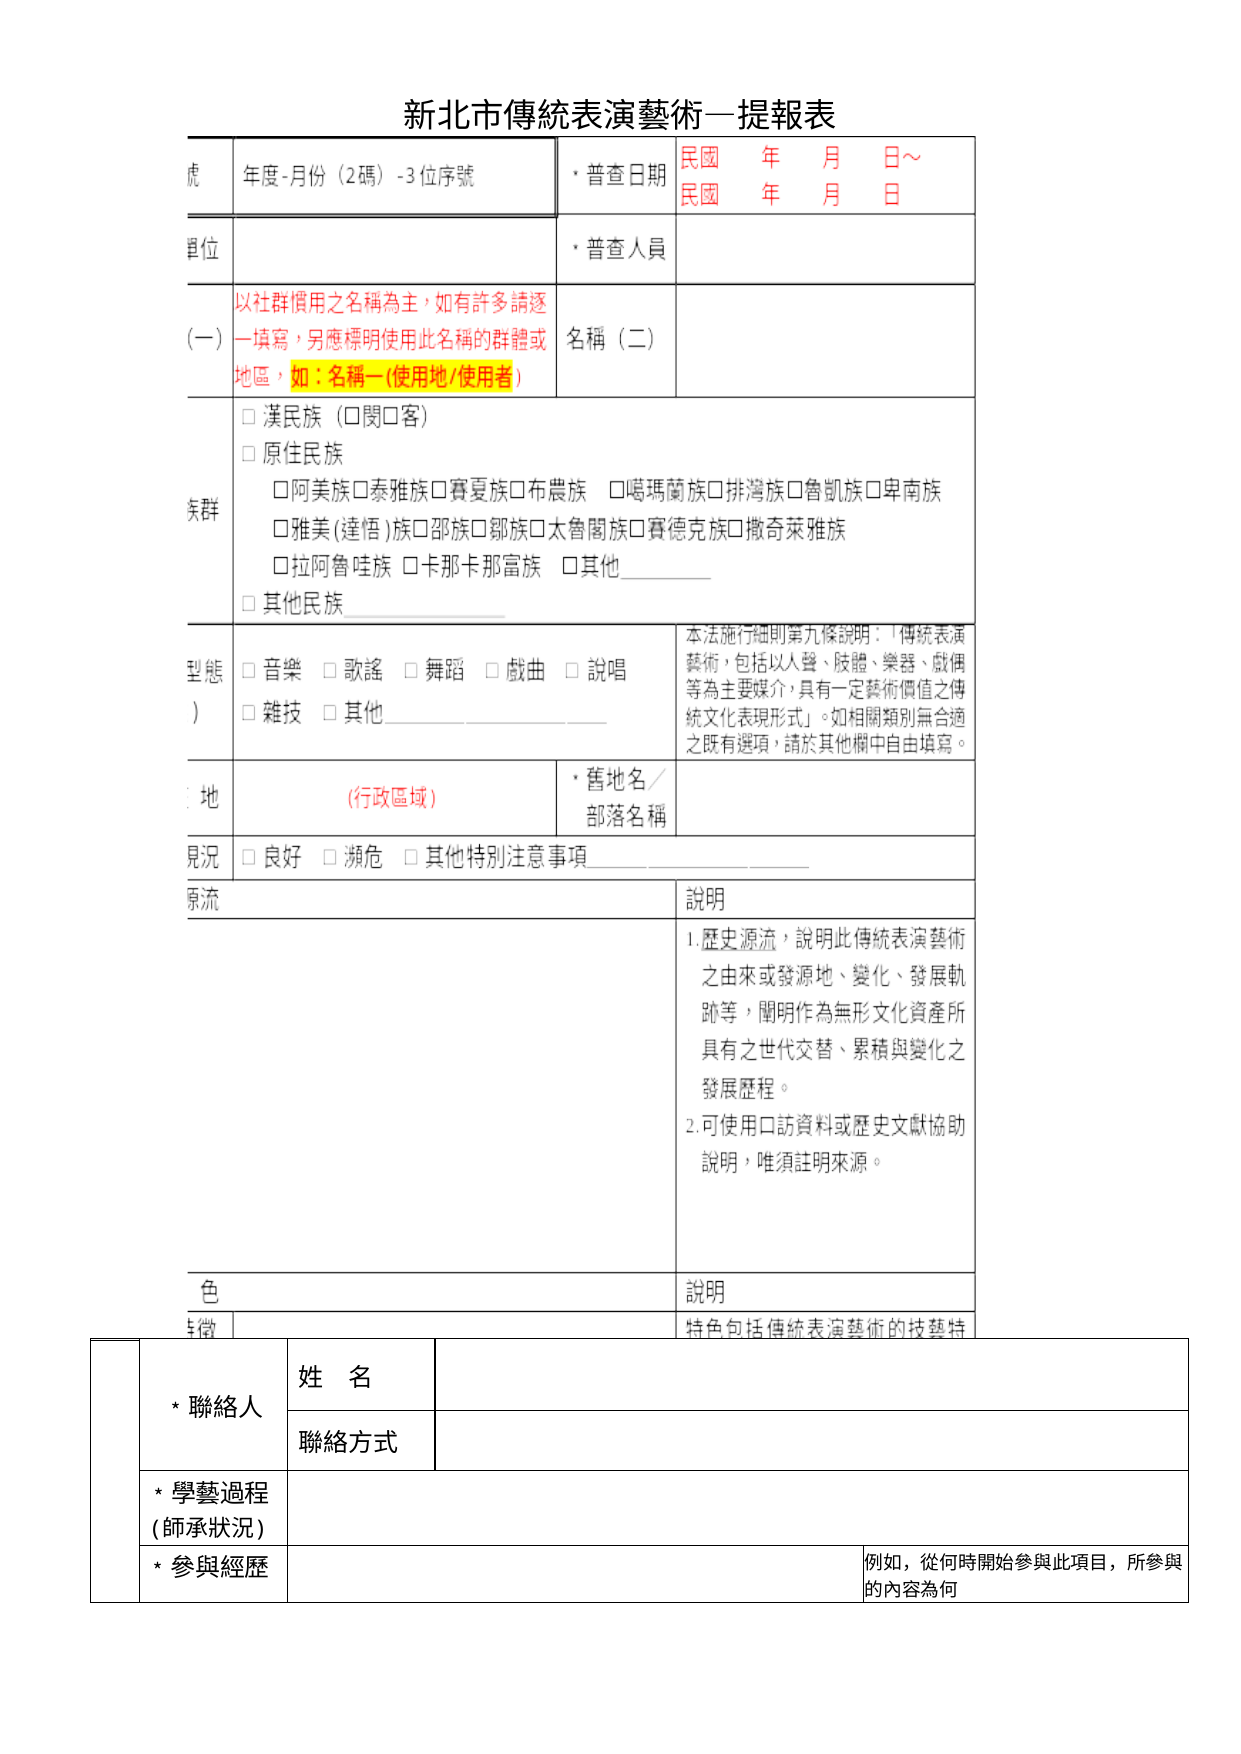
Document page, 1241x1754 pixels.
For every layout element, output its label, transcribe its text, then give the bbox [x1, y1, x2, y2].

table_cell ﹡聯絡人 [140, 1339, 287, 1469]
table_cell [436, 1411, 1188, 1469]
table_cell ﹡參與經歷 [140, 1546, 287, 1602]
table_cell [436, 1339, 1188, 1409]
table_cell ﹡學藝過程 (師承狀況) [140, 1471, 287, 1544]
table_cell [91, 1341, 139, 1602]
table_cell [288, 1471, 1188, 1544]
table_cell [288, 1546, 863, 1602]
table_cell 聯絡方式 [288, 1411, 434, 1469]
table_cell 姓 名 [288, 1339, 434, 1409]
table_cell 例如，從何時開始參與此項目，所參與的內容為何 [864, 1546, 1188, 1602]
